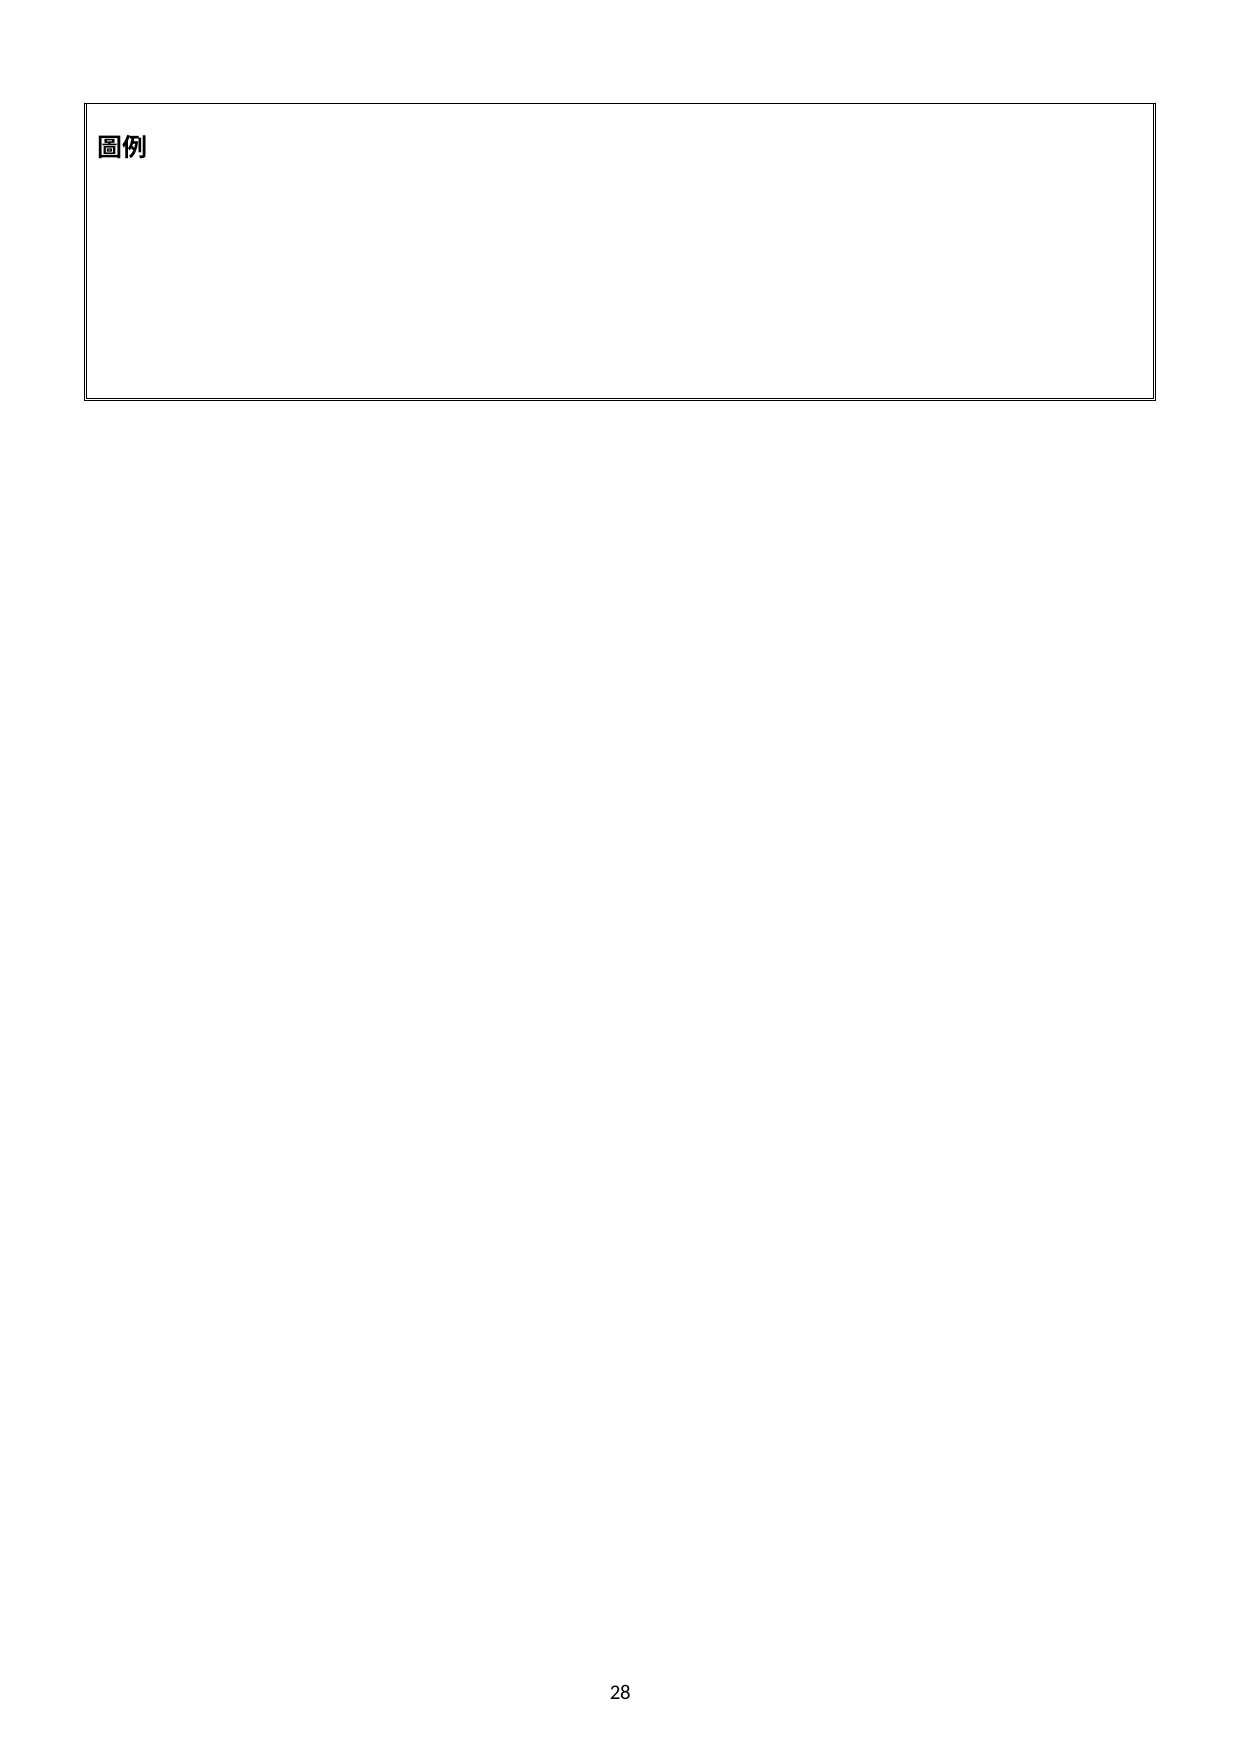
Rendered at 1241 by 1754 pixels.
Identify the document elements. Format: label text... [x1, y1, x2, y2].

table_cell 圖例 [87, 104, 1153, 398]
